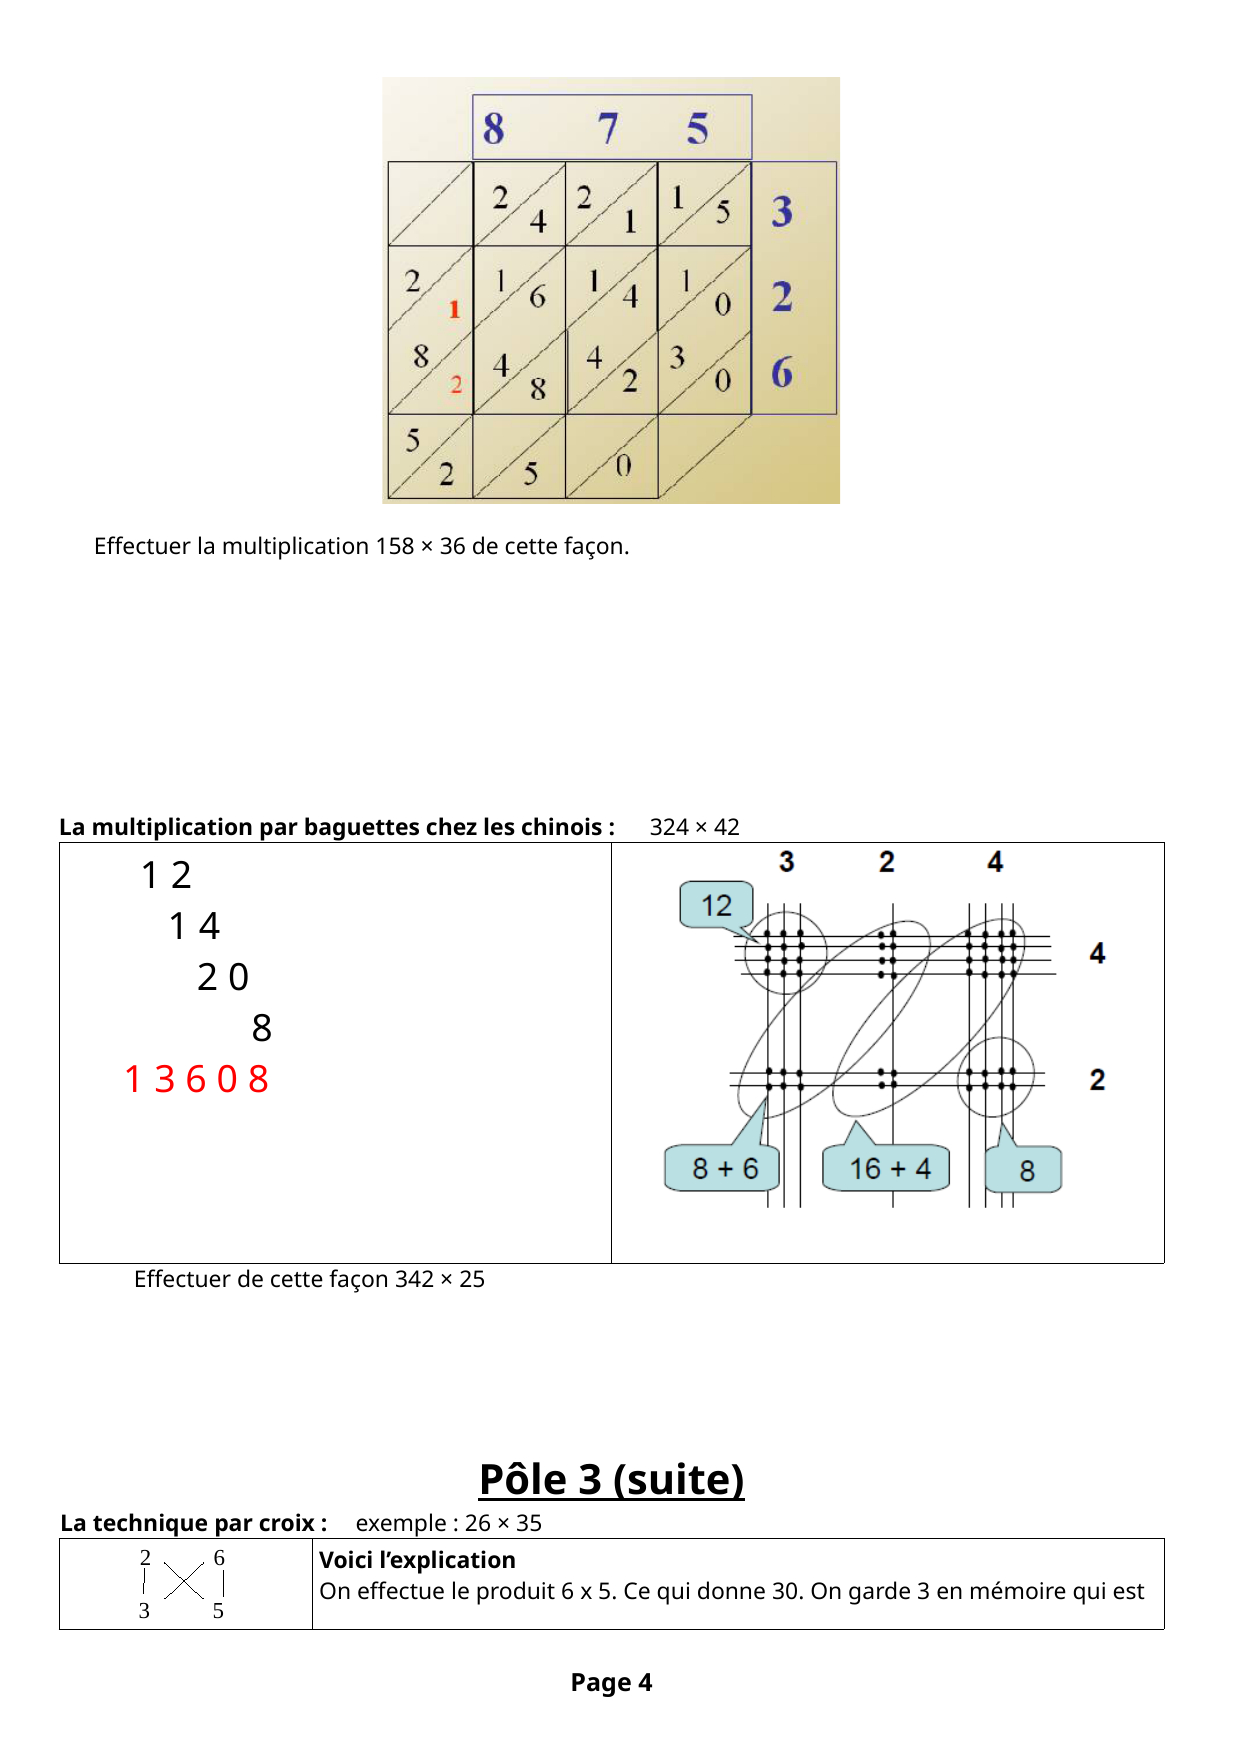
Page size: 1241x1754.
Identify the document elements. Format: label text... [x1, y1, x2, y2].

table_header 2 6 3 5 [60, 1539, 312, 1629]
table_header [612, 843, 1164, 1262]
picture [661, 848, 1114, 1228]
list Effectuer de cette façon 342 × 25 [96, 1264, 1164, 1294]
table_header Voici l’explication On effectue le produit 6 x 5. Ce qui donne 30. On garde 3 en mémoire qui est [313, 1539, 1164, 1629]
table_header 1 2 1 4 2 0 8 1 3 6 0 8 [60, 843, 611, 1262]
text Pôle 3 (suite) [59, 1450, 1164, 1507]
text La multiplication par baguettes chez les chinois : 324 × 42 [59, 811, 1164, 842]
list La technique par croix : exemple : 26 × 35 [60, 1507, 1164, 1538]
text Effectuer la multiplication 158 × 36 de cette façon. [59, 530, 1164, 561]
